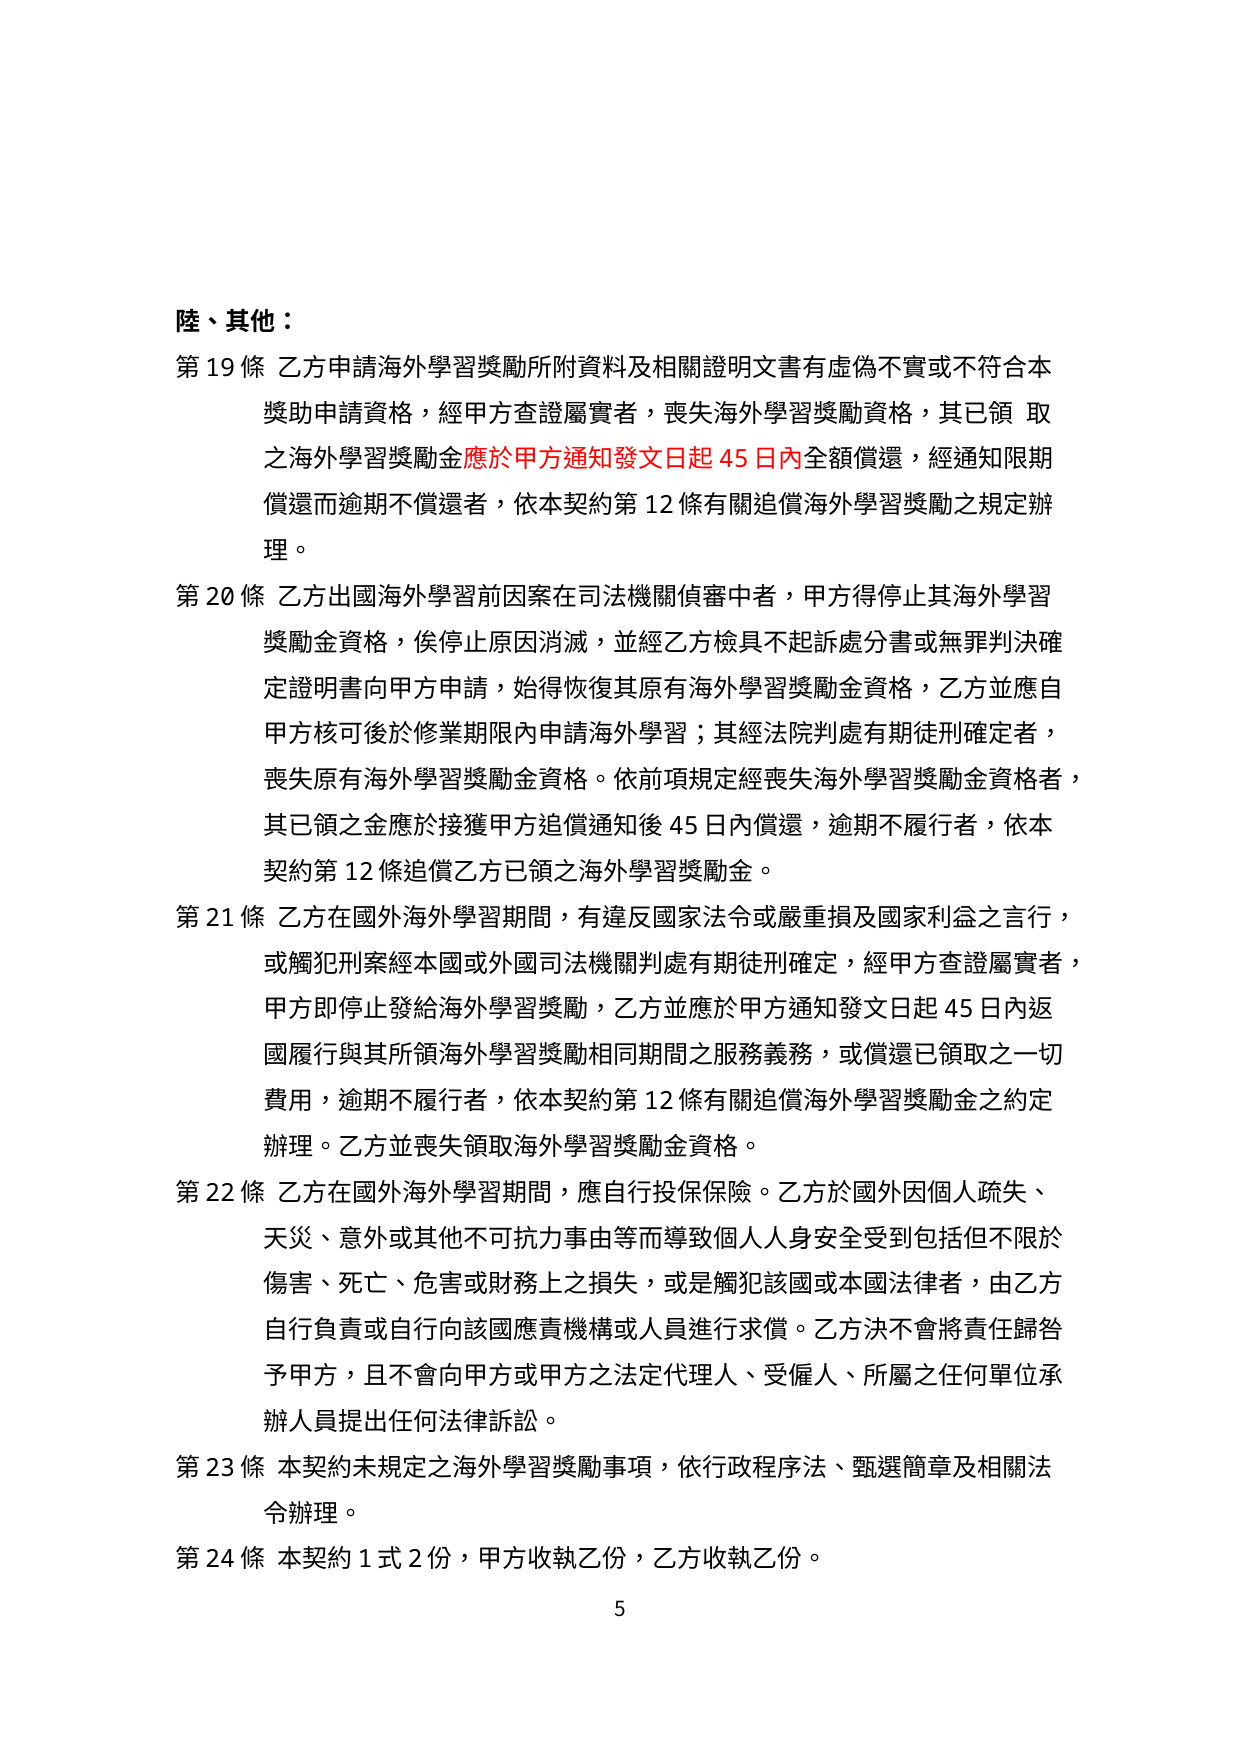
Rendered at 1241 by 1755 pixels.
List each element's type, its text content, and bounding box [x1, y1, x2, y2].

text 第20條 乙方出國海外學習前因案在司法機關偵審中者，甲方得停止其海外學習獎勵金資格，俟停止原因消滅，並經乙方檢具不起訴處分書或無罪判決確定證明書向甲方申請，始得恢復其原有海外學習獎勵金資格，乙方並應自甲方核可後於修業期限內申請海外學習；其經法院判處有期徒刑確定者，喪失原有海外學習獎勵金資格。依前項規定經喪失海外學習獎勵金資格者，其已領之金應於接獲甲方追償通知後45日內償還，逾期不履行者，依本契約第12條追償乙方已領之海外學習獎勵金。 [175, 569, 1066, 889]
text 第21條 乙方在國外海外學習期間，有違反國家法令或嚴重損及國家利益之言行，或觸犯刑案經本國或外國司法機關判處有期徒刑確定，經甲方查證屬實者，甲方即停止發給海外學習獎勵，乙方並應於甲方通知發文日起45日內返國履行與其所領海外學習獎勵相同期間之服務義務，或償還已領取之一切費用，逾期不履行者，依本契約第12條有關追償海外學習獎勵金之約定辦理。乙方並喪失領取海外學習獎勵金資格。 [175, 889, 1066, 1164]
text 陸、其他： [175, 294, 1066, 339]
text 第24條 本契約1式2份，甲方收執乙份，乙方收執乙份。 [175, 1531, 1066, 1577]
text 第19條 乙方申請海外學習獎勵所附資料及相關證明文書有虛偽不實或不符合本獎助申請資格，經甲方查證屬實者，喪失海外學習獎勵資格，其已領 取之海外學習獎勵金應於甲方通知發文日起45日內全額償還，經通知限期償還而逾期不償還者，依本契約第12條有關追償海外學習獎勵之規定辦理。 [175, 339, 1066, 569]
text 第22條 乙方在國外海外學習期間，應自行投保保險。乙方於國外因個人疏失、天災、意外或其他不可抗力事由等而導致個人人身安全受到包括但不限於傷害、死亡、危害或財務上之損失，或是觸犯該國或本國法律者，由乙方自行負責或自行向該國應責機構或人員進行求償。乙方決不會將責任歸咎予甲方，且不會向甲方或甲方之法定代理人、受僱人、所屬之任何單位承辦人員提出任何法律訴訟。 [175, 1164, 1066, 1439]
text 第23條 本契約未規定之海外學習獎勵事項，依行政程序法、甄選簡章及相關法令辦理。 [175, 1439, 1066, 1531]
